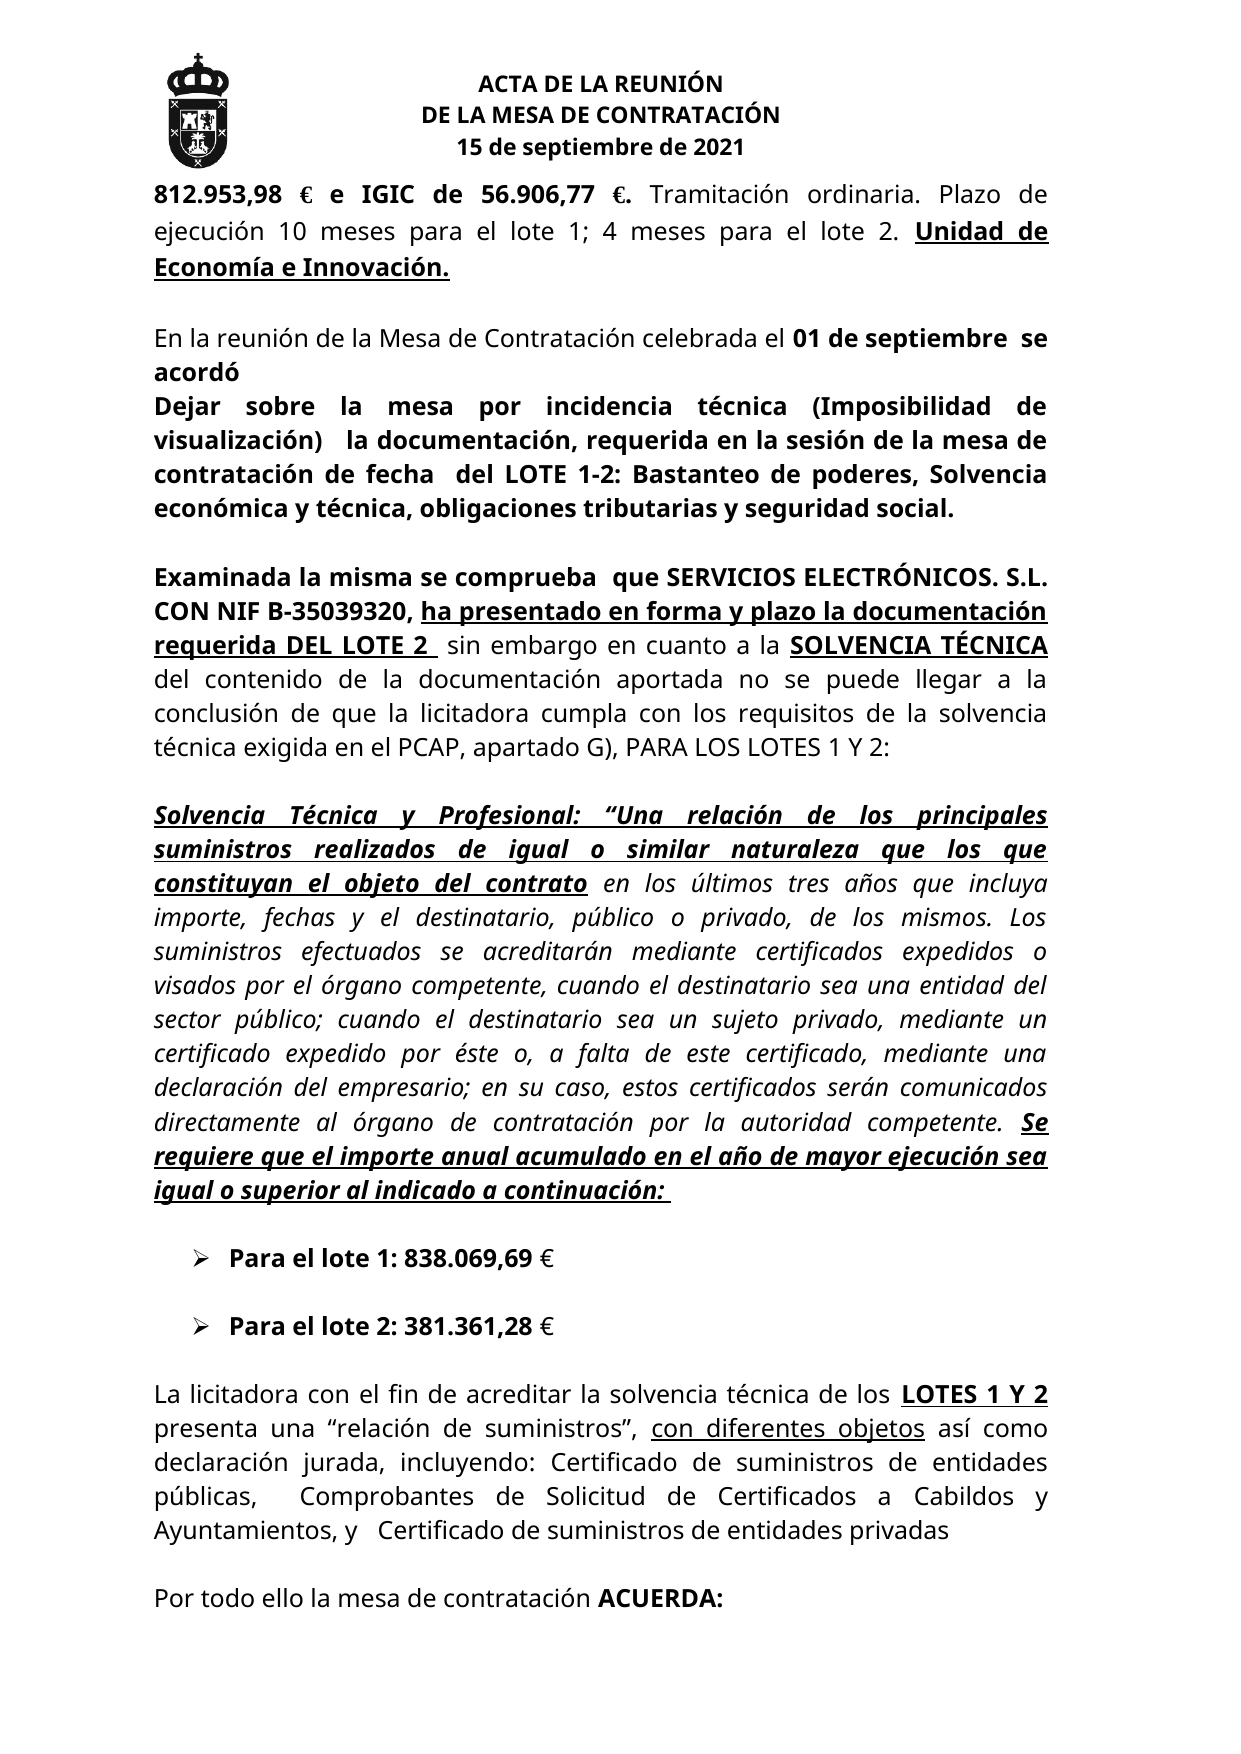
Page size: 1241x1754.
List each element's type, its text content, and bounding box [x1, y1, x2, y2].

list Para el lote 1: 838.069,69 € [191, 1240, 1048, 1274]
text suministros realizados de igual o similar naturaleza que los que [153, 827, 1048, 861]
list 812.953,98 € e IGIC de 56.906,77 €. Tramitación ordinaria. Plazo de ejecución 10 meses para el lote 1; 4 meses para el lote 2. Unidad de Economía e Innovación. [153, 176, 1048, 284]
text Examinada la misma se comprueba que SERVICIOS ELECTRÓNICOS. S.L. CON NIF B-35039320, ha presentado en forma y plazo la documentación requerida DEL LOTE 2 sin embargo en cuanto a la SOLVENCIA TÉCNICA del contenido de la documentación aportada no se puede llegar a la conclusión de que la licitadora cumpla con los requisitos de la solvencia técnica exigida en el PCAP, apartado G), PARA LOS LOTES 1 Y 2: [153, 559, 1048, 763]
list Para el lote 2: 381.361,28 € [191, 1308, 1048, 1343]
text En la reunión de la Mesa de Contratación celebrada el 01 de septiembre se acordó [153, 321, 1048, 389]
text La licitadora con el fin de acreditar la solvencia técnica de los lotes 1 y 2 presenta una “relación de suministros”, con diferentes objetos así como declaración jurada, incluyendo: Certificado de suministros de entidades públicas, Comprobantes de Solicitud de Certificados a Cabildos y Ayuntamientos, y Certificado de suministros de entidades privadas [153, 1377, 1048, 1547]
text Por todo ello la mesa de contratación ACUERDA: [153, 1581, 1048, 1615]
text Dejar sobre la mesa por incidencia técnica (Imposibilidad de visualización) la documentación, requerida en la sesión de la mesa de contratación de fecha del LOTE 1-2: Bastanteo de poderes, Solvencia económica y técnica, obligaciones tributarias y seguridad social. [153, 389, 1048, 525]
picture [164, 50, 231, 171]
text igual o superior al indicado a continuación: [153, 1168, 1048, 1206]
text constituyan el objeto del contrato en los últimos tres años que incluya importe, fechas y el destinatario, público o privado, de los mismos. Los suministros efectuados se acreditarán mediante certificados expedidos o visados por el órgano competente, cuando el destinatario sea una entidad del sector público; cuando el destinatario sea un sujeto privado, mediante un certificado expedido por éste o, a falta de este certificado, mediante una declaración del empresario; en su caso, estos certificados serán comunicados directamente al órgano de contratación por la autoridad competente. Se requiere que el importe anual acumulado en el año de mayor ejecución sea [153, 862, 1048, 1167]
text Solvencia Técnica y Profesional: “Una relación de los principales [153, 798, 1048, 826]
